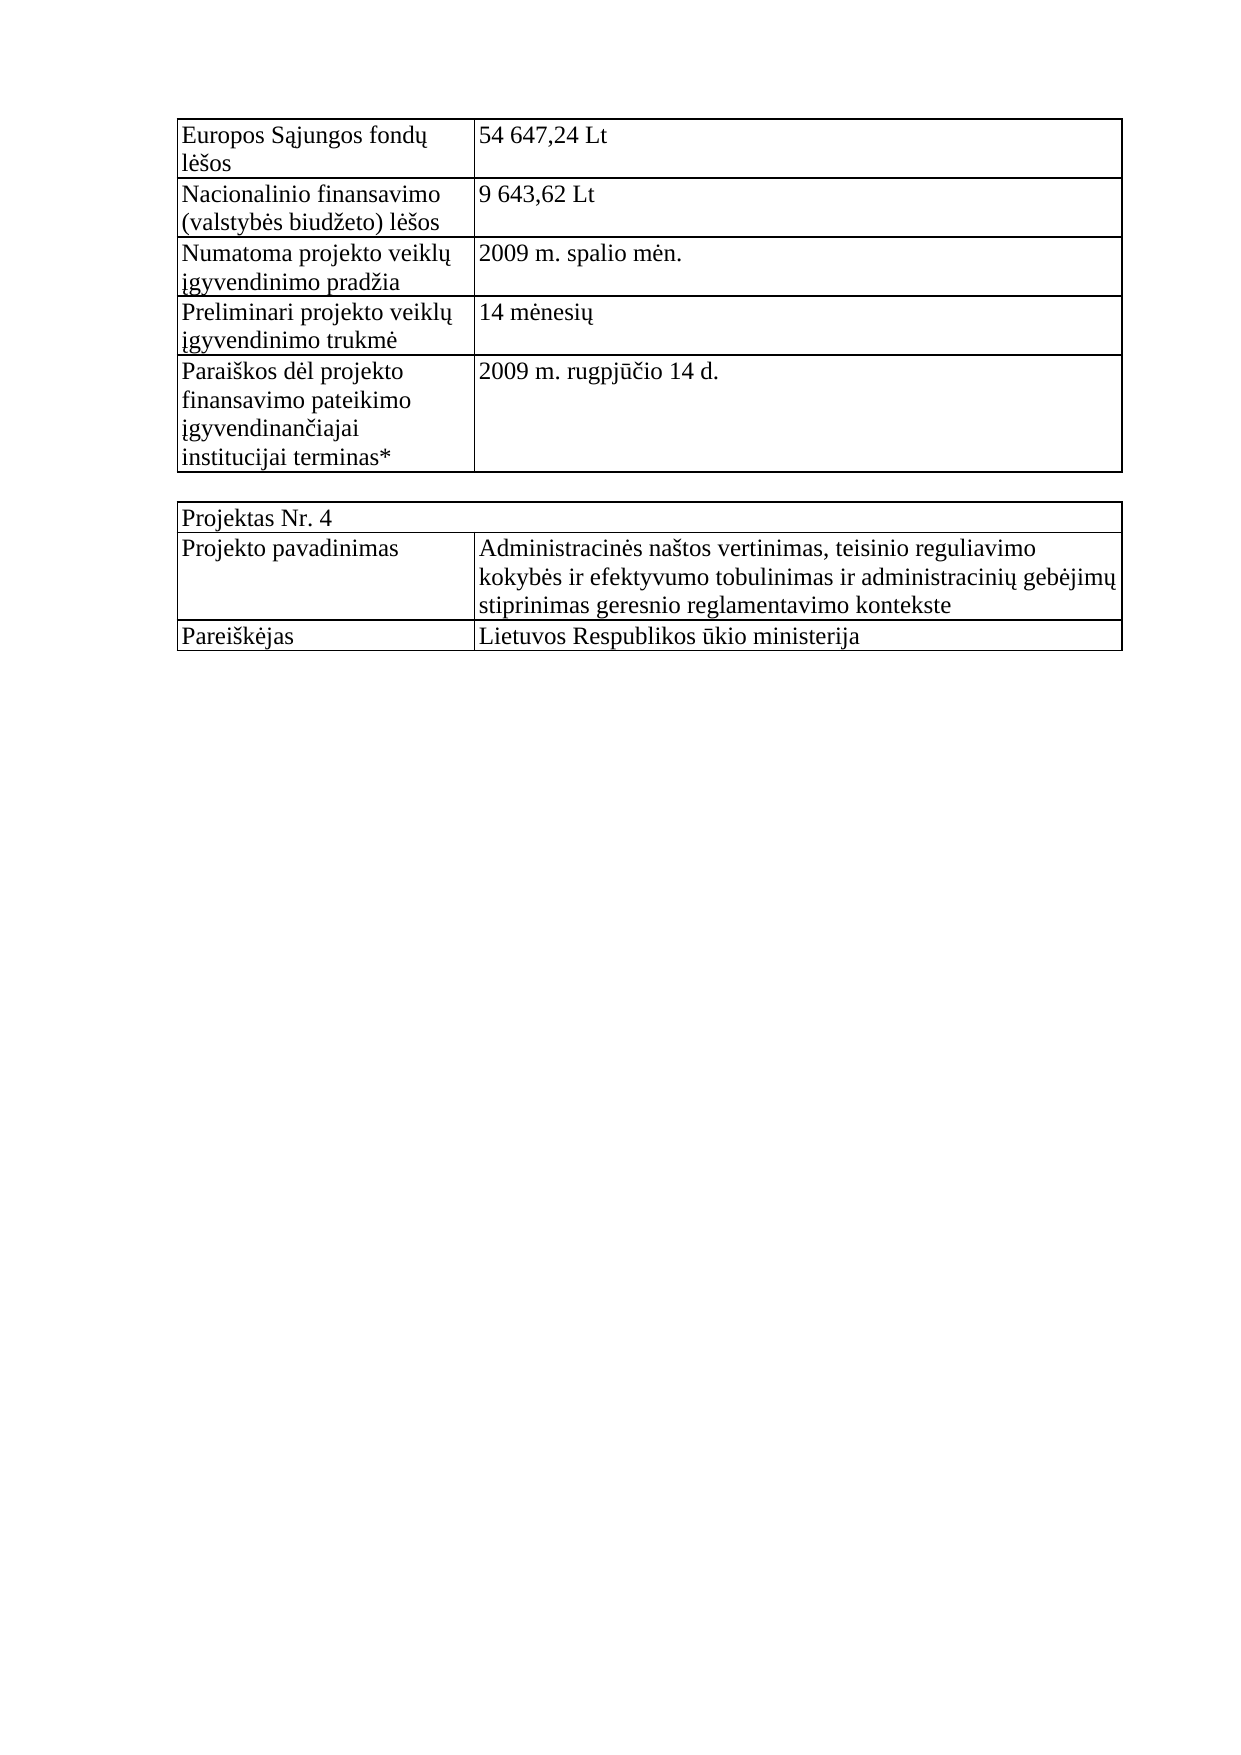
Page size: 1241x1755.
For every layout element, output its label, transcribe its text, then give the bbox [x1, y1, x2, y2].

table_cell 14 mėnesių [475, 297, 1121, 354]
table_cell Numatoma projekto veiklų įgyvendinimo pradžia [178, 238, 474, 295]
table_cell Nacionalinio finansavimo (valstybės biudžeto) lėšos [178, 179, 474, 236]
table_cell Preliminari projekto veiklų įgyvendinimo trukmė [178, 297, 474, 354]
table_header Projektas Nr. 4 [178, 503, 1121, 532]
table_cell Lietuvos Respublikos ūkio ministerija [475, 621, 1121, 650]
table_cell Pareiškėjas [178, 621, 474, 650]
table_cell 2009 m. rugpjūčio 14 d. [475, 356, 1121, 471]
table_cell 2009 m. spalio mėn. [475, 238, 1121, 295]
table_cell Administracinės naštos vertinimas, teisinio reguliavimo kokybės ir efektyvumo tobulinimas ir administracinių gebėjimų stiprinimas geresnio reglamentavimo kontekste [475, 533, 1121, 619]
table_cell 9 643,62 Lt [475, 179, 1121, 236]
table_cell Paraiškos dėl projekto finansavimo pateikimo įgyvendinančiajai institucijai terminas* [178, 356, 474, 471]
table_cell Projekto pavadinimas [178, 533, 474, 619]
table_cell Europos Sąjungos fondų lėšos [178, 120, 474, 177]
table_cell 54 647,24 Lt [475, 120, 1121, 177]
